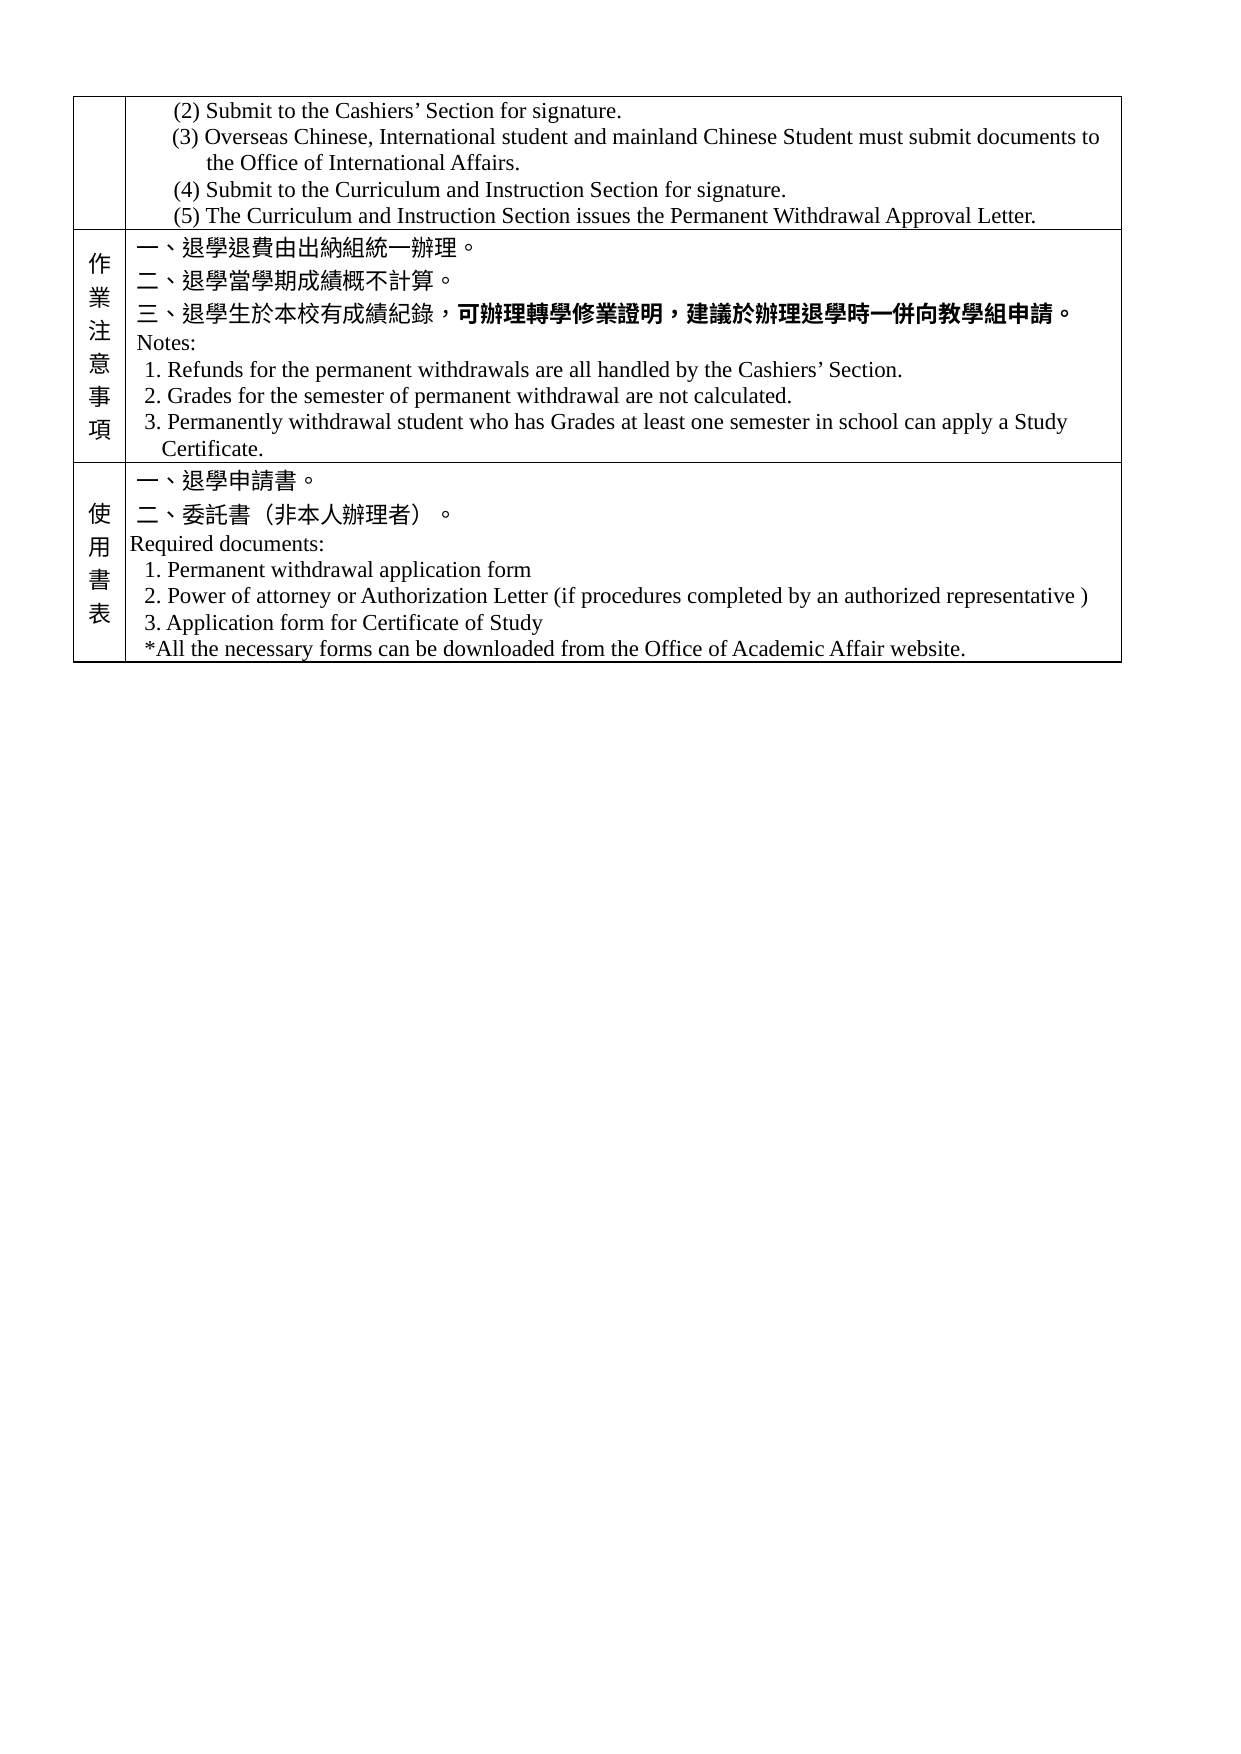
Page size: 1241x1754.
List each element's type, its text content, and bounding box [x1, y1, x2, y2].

table_cell [74, 97, 125, 228]
table_cell 作業注意事項 [74, 230, 125, 462]
table_cell 一、退學申請書。 二、委託書（非本人辦理者）。 Required documents: 1. Permanent withdrawal application form 2. Power of attorney or Authorization Letter (if procedures completed by an authorized representative ) 3. Application form for Certificate of Study *All the necessary forms can be downloaded from the Office of Academic Affair website. [126, 463, 1121, 661]
table_cell 使用書表 [74, 463, 125, 661]
table_cell 一、退學退費由出納組統一辦理。 二、退學當學期成績概不計算。 三、退學生於本校有成績紀錄，可辦理轉學修業證明，建議於辦理退學時一併向教學組申請。 Notes: 1. Refunds for the permanent withdrawals are all handled by the Cashiers’ Section. 2. Grades for the semester of permanent withdrawal are not calculated. 3. Permanently withdrawal student who has Grades at least one semester in school can apply a Study Certificate. [126, 230, 1121, 462]
table_cell (2) Submit to the Cashiers’ Section for signature. (3) Overseas Chinese, International student and mainland Chinese Student must submit documents to the Office of International Affairs. (4) Submit to the Curriculum and Instruction Section for signature. (5) The Curriculum and Instruction Section issues the Permanent Withdrawal Approval Letter. [126, 97, 1121, 228]
